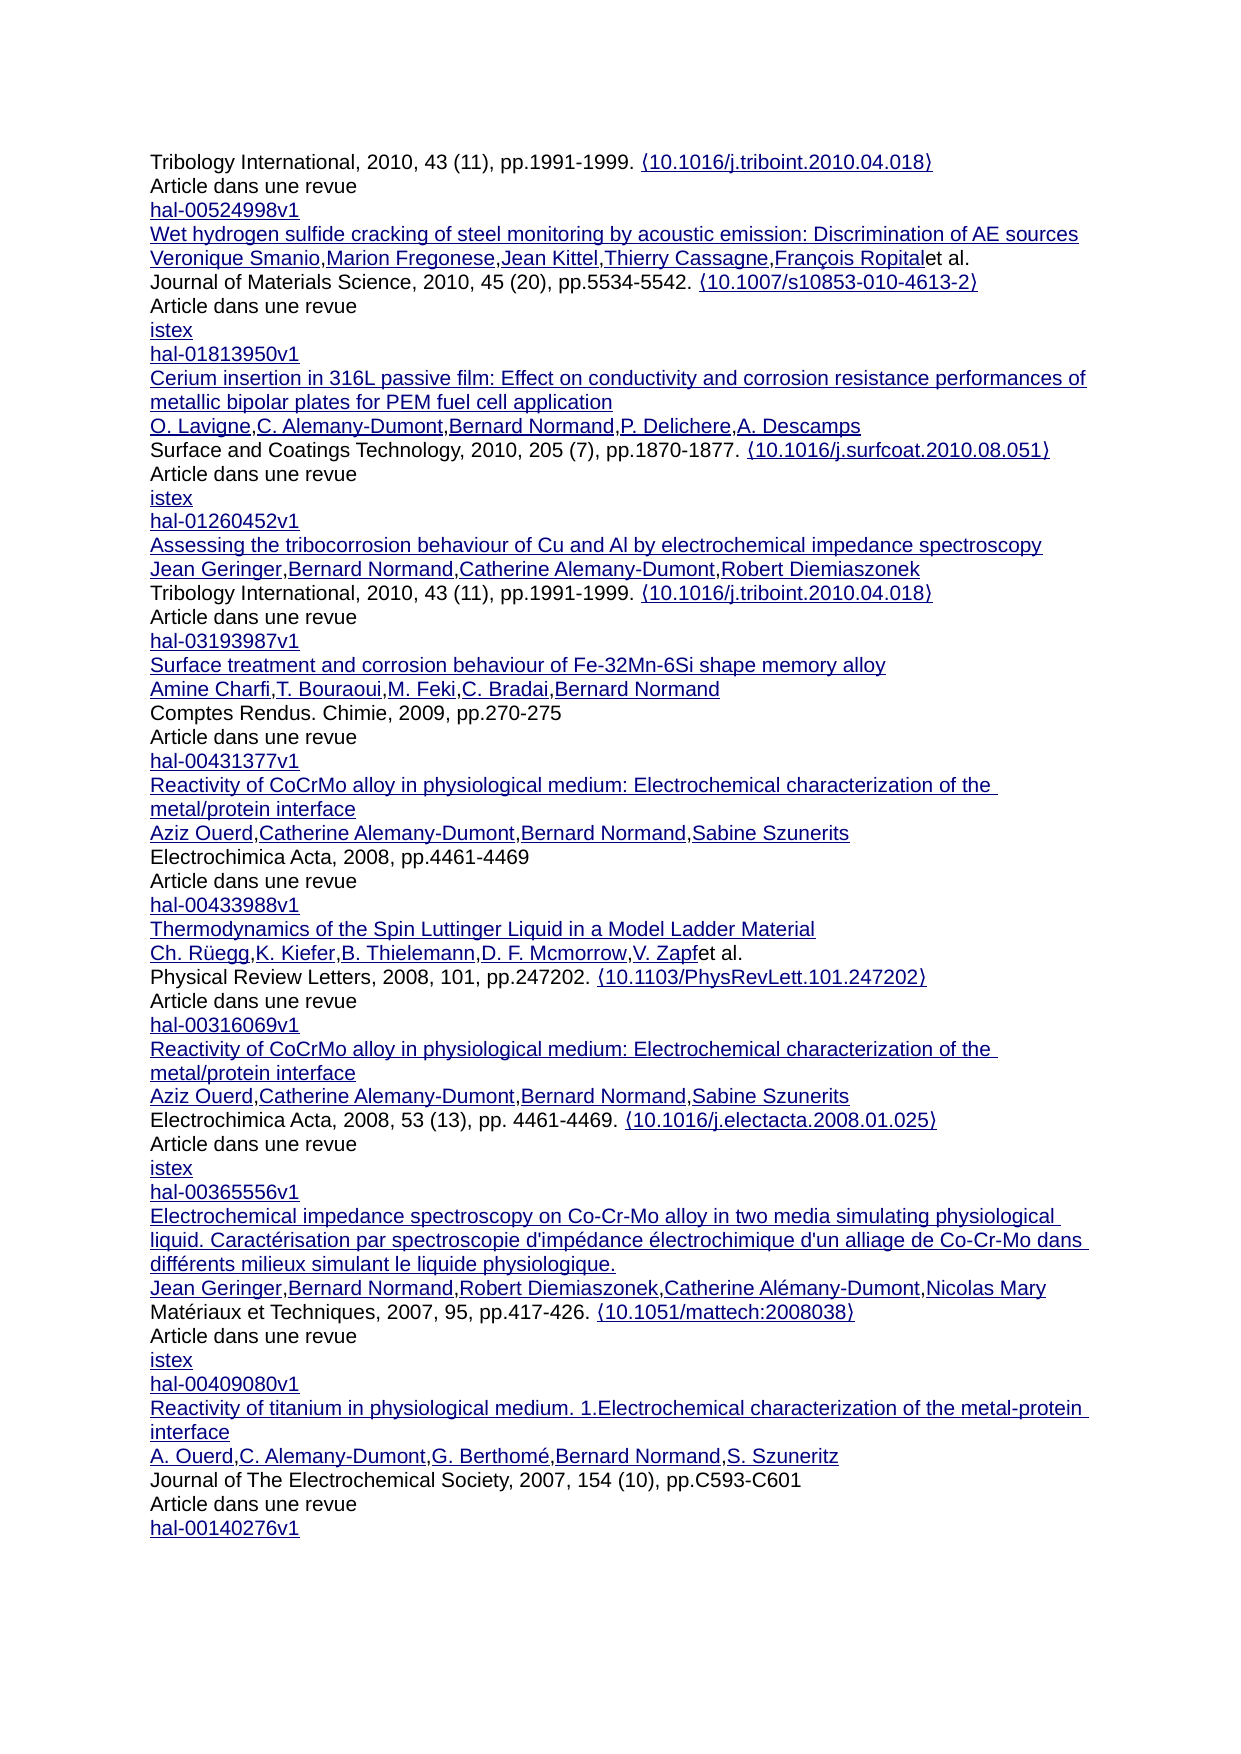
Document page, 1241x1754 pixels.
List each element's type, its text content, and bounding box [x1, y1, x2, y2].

table_cell Cerium insertion in 316L passive film: Effect on conductivity and corrosion resistance performances of metallic bipolar plates for PEM fuel cell application O. Lavigne,C. Alemany-Dumont,Bernard Normand,P. Delichere,A. Descamps Surface and Coatings Technology, 2010, 205 (7), pp.1870-1877. ⟨10.1016/j.surfcoat.2010.08.051⟩ Article dans une revue istex hal-01260452v1 [150, 366, 1090, 533]
table_cell Assessing the tribocorrosion behaviour of Cu and Al by electrochemical impedance spectroscopy Jean Geringer,Bernard Normand,Catherine Alemany-Dumont,Robert Diemiaszonek Tribology International, 2010, 43 (11), pp.1991-1999. ⟨10.1016/j.triboint.2010.04.018⟩ Article dans une revue hal-03193987v1 [150, 533, 1090, 653]
table_cell Reactivity of titanium in physiological medium. 1.Electrochemical characterization of the metal-protein interface A. Ouerd,C. Alemany-Dumont,G. Berthomé,Bernard Normand,S. Szuneritz Journal of The Electrochemical Society, 2007, 154 (10), pp.C593-C601 Article dans une revue hal-00140276v1 [150, 1396, 1090, 1539]
table_cell Reactivity of CoCrMo alloy in physiological medium: Electrochemical characterization of the metal/protein interface Aziz Ouerd,Catherine Alemany-Dumont,Bernard Normand,Sabine Szunerits Electrochimica Acta, 2008, pp.4461-4469 Article dans une revue hal-00433988v1 [150, 773, 1090, 917]
table_cell Electrochemical impedance spectroscopy on Co-Cr-Mo alloy in two media simulating physiological liquid. Caractérisation par spectroscopie d'impédance électrochimique d'un alliage de Co-Cr-Mo dans différents milieux simulant le liquide physiologique. Jean Geringer,Bernard Normand,Robert Diemiaszonek,Catherine Alémany-Dumont,Nicolas Mary Matériaux et Techniques, 2007, 95, pp.417-426. ⟨10.1051/mattech:2008038⟩ Article dans une revue istex hal-00409080v1 [150, 1204, 1090, 1396]
table_cell Reactivity of CoCrMo alloy in physiological medium: Electrochemical characterization of the metal/protein interface Aziz Ouerd,Catherine Alemany-Dumont,Bernard Normand,Sabine Szunerits Electrochimica Acta, 2008, 53 (13), pp. 4461-4469. ⟨10.1016/j.electacta.2008.01.025⟩ Article dans une revue istex hal-00365556v1 [150, 1036, 1090, 1204]
table_cell Thermodynamics of the Spin Luttinger Liquid in a Model Ladder Material Ch. Rüegg,K. Kiefer,B. Thielemann,D. F. Mcmorrow,V. Zapfet al. Physical Review Letters, 2008, 101, pp.247202. ⟨10.1103/PhysRevLett.101.247202⟩ Article dans une revue hal-00316069v1 [150, 917, 1090, 1036]
table_cell Surface treatment and corrosion behaviour of Fe-32Mn-6Si shape memory alloy Amine Charfi,T. Bouraoui,M. Feki,C. Bradai,Bernard Normand Comptes Rendus. Chimie, 2009, pp.270-275 Article dans une revue hal-00431377v1 [150, 653, 1090, 773]
table_cell Wet hydrogen sulfide cracking of steel monitoring by acoustic emission: Discrimination of AE sources Veronique Smanio,Marion Fregonese,Jean Kittel,Thierry Cassagne,François Ropitalet al. Journal of Materials Science, 2010, 45 (20), pp.5534-5542. ⟨10.1007/s10853-010-4613-2⟩ Article dans une revue istex hal-01813950v1 [150, 222, 1090, 366]
table_cell Tribology International, 2010, 43 (11), pp.1991-1999. ⟨10.1016/j.triboint.2010.04.018⟩ Article dans une revue hal-00524998v1 [150, 150, 1090, 222]
